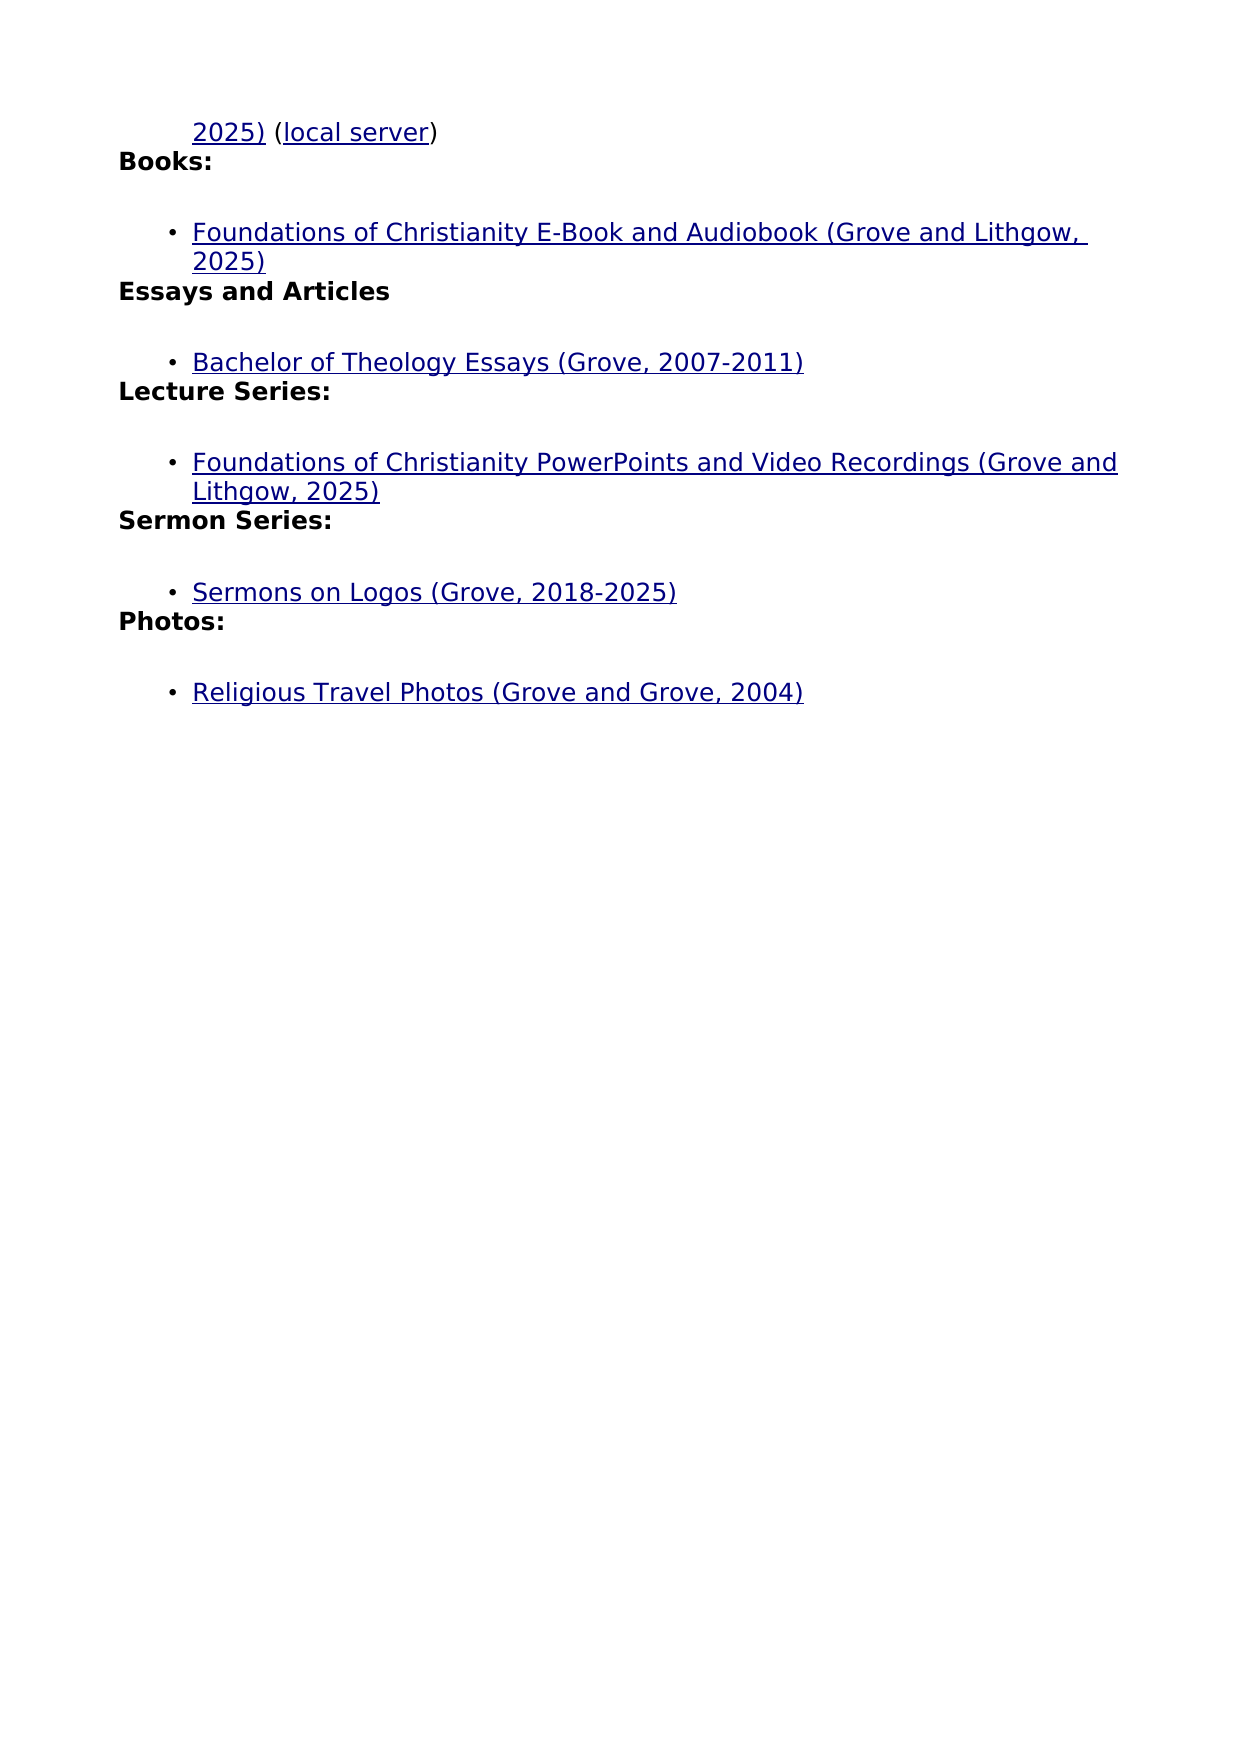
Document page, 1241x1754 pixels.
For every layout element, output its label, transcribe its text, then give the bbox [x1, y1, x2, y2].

list Foundations of Christianity E-Book and Audiobook (Grove and Lithgow, 2025) [177, 218, 1122, 277]
list Religious Travel Photos (Grove and Grove, 2004) [177, 678, 1122, 707]
text Photos: [118, 607, 1122, 636]
list Bachelor of Theology Essays (Grove, 2007-2011) [177, 348, 1122, 377]
text Lecture Series: [118, 377, 1122, 406]
list 2025) (local server) [177, 118, 1122, 147]
list Foundations of Christianity PowerPoints and Video Recordings (Grove and Lithgow, 2025) [177, 448, 1122, 507]
text Sermon Series: [118, 507, 1122, 536]
text Essays and Articles [118, 277, 1122, 306]
text Books: [118, 147, 1122, 176]
list Sermons on Logos (Grove, 2018-2025) [177, 578, 1122, 607]
